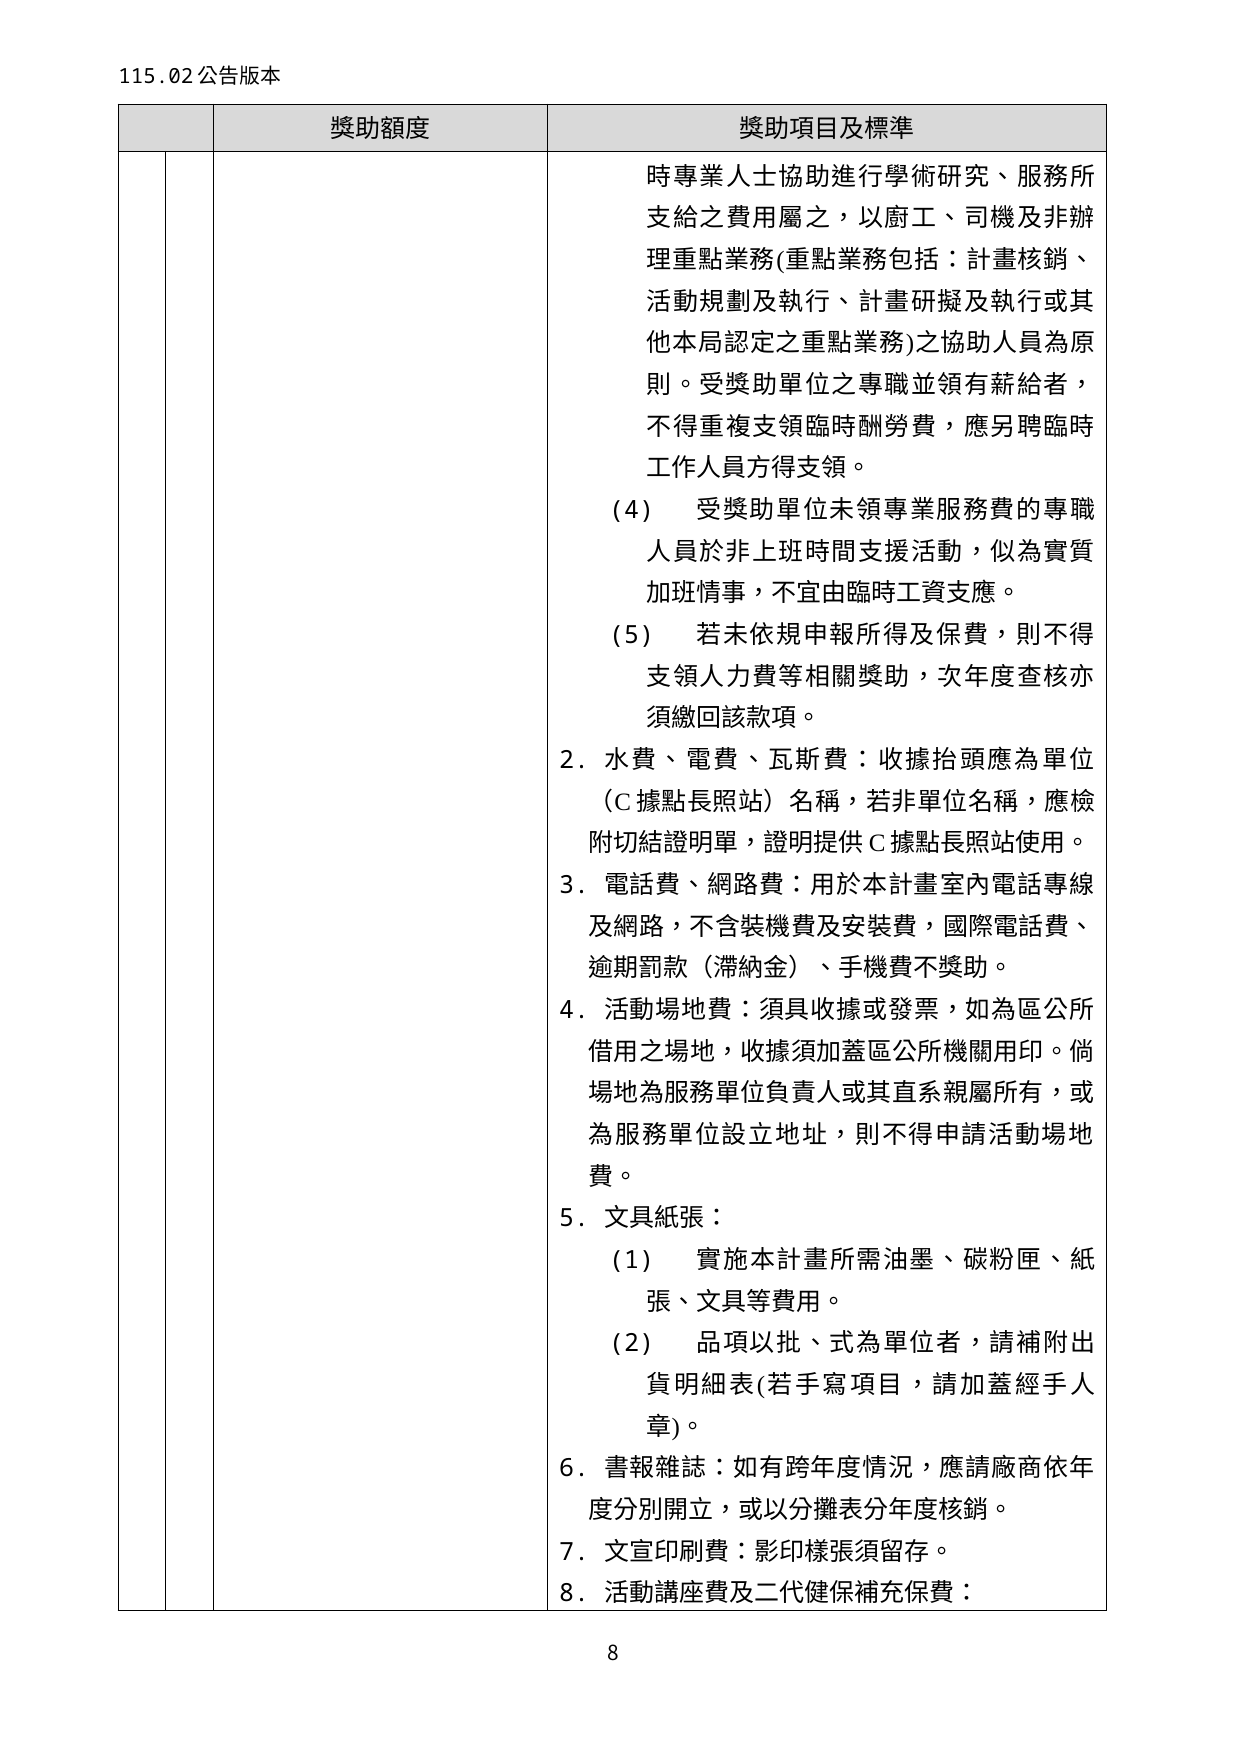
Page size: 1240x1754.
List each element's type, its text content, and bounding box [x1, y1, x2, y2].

table_cell 項目含： 臨時工資(含其它雇主應負擔項目)： 每週提供服務6個至10個時段之據點方得申請實施本計畫特定工作所需勞務之工資，以廚工、司機及非辦理重點業務(重點業務包括：計畫核銷、活動規劃及執行、計畫研擬及執行或其他本局認定之重點業務)之協助人員為原則，且應簽訂書面勞動契約，經常性或長期聘僱應簽訂書面勞動契約，並以按時計酬為限，受獎助單位人員不得支領。 以勞動部最新公告之基本工資時薪標準編列（115年1月1日起196元/時，如有調整應以最新公告之時薪編列），如須編列雇主負擔之勞健保費及公提勞工退休金則另計(單位需留存書面勞動契約、個人所得申報、印領清冊及收據或納保相關證明文件供審計單位就地查核，未依規定以經常性薪資總額每月調整投保額度於受獎助單位或申報所得稅者，將不予獎助並應繳回該獎助款項)，但不得編列獎金。 本項目係指為辦理短期或特定業務遴用臨時人員辦理相關勞務，或遴用臨時專業人士協助進行學術研究、服務所支給之費用屬之，以廚工、司機及非辦理重點業務(重點業務包括：計畫核銷、活動規劃及執行、計畫研擬及執行或其他本局認定之重點業務)之協助人員為原則。受獎助單位之專職並領有薪給者，不得重複支領臨時酬勞費，應另聘臨時工作人員方得支領。 受獎助單位未領專業服務費的專職人員於非上班時間支援活動，似為實質加班情事，不宜由臨時工資支應。 若未依規申報所得及保費，則不得支領人力費等相關獎助，次年度查核亦須繳回該款項。 水費、電費、瓦斯費：收據抬頭應為單位（C據點長照站）名稱，若非單位名稱，應檢附切結證明單，證明提供C據點長照站使用。 電話費、網路費：用於本計畫室內電話專線及網路，不含裝機費及安裝費，國際電話費、逾期罰款（滯納金）、手機費不獎助。 活動場地費：須具收據或發票，如為區公所借用之場地，收據須加蓋區公所機關用印。倘場地為服務單位負責人或其直系親屬所有，或為服務單位設立地址，則不得申請活動場地費。 文具紙張： 實施本計畫所需油墨、碳粉匣、紙張、文具等費用。 品項以批、式為單位者，請補附出貨明細表(若手寫項目，請加蓋經手人章)。 書報雜誌：如有跨年度情況，應請廠商依年度分別開立，或以分攤表分年度核銷。 文宣印刷費：影印樣張須留存。 活動講座費及二代健保補充保費： 辦理本計畫健康促進或社會參與課程/活動之聘請講座鐘點費，外聘上限為2,000元/節，內聘上限為1,000元/節。 每節50分鐘，其連續上課二節者為90分鐘，授課時數未滿1節，減半支給。1堂課最多獎助1位講師，另講座助理(協助教學並實際授課人員)每節鐘點費按同一課程講座鐘點費減半支給。 講師鐘點費內聘資格：單位之內部人員，無論是否屬有給職，或任職該單位之專、兼職並領有薪給者，均以內聘計。(如：理事長、董事長、執行長、秘書長、理監事、里長、牧師、總幹事、幹事、教會長老、秘書、承辦人、志工人員等)。 領有專職人力服務費不得重複支領講座鐘點費。 應於計畫書內提報課程活動表及申請補助內、外聘之師資名冊(內容含學歷、經歷、年資或相關專業)，其專長需符合課程主題，如非專業師資者(無具相關訓練證明)，應提供課程規劃內容。 倘申請補助之師資名冊有異動，應於開課前7個工作天以公務電子郵件寄送名冊，函報經本局核准方可辦理，未依規辦理者不予補助。 講師本身有正職、領取月薪者，應向任職單位申請差假至C據點長照站授課，方能領取講師費用。 二代健保補充保費：依全民健康保險法之規定，受補（捐）助單位因執行本計畫所應負擔之補充保險費（編列基準請依中央健康保險署之最新版本辦理）。 單位需留存個人所得稅扣繳證明書及二代健保補充保費繳費單供審計單位就地查核，未依規定申報者，將不予獎助並應繳回該獎助款項。 辦理課程之課程內容及師資應多元化，並於每月20日前以公務電子郵件繳交次月活動課程表供本局備查。如遇特殊突發狀況，臨時異動課程內容、時間及講師，得以電話或其他方式先行報備，並最遲於活動課程前，以電子郵件另補課程表向本局報備。 每堂課程應拍攝照片，需可辨識講師容貌及應具與學員同框之畫面，其講師學、經歷及課程內容資料，由單位自行留存備查，倘經查核無法提供或偽造相關佐證照片，則不予補助。 有線電視裝機費、收視費：需實際提供C據點長照站使用，如有跨年度情況，應請廠商依年度分別開立。 電腦伴唱機公開演出費及著作權-重製費： 目前各據點等非營利場所設置電腦伴唱機，供民眾唱歌大多以購買方式，少數為租賃。惟後續之利用涉及灌錄歌曲至伴唱機的音樂著作(詞、曲)之「重製」與提供民眾歌唱之「公開演出」等利用行為，故就購買後的利用行為(包括灌歌與民眾唱歌)均應編列經費取得授權，方屬合法。 伴唱機應回復原廠設定及建立灌歌管理機制、支付伴唱機廠商公開演出費及著作權-重製費，避免侵權風險。 公共意外責任險（場地）：為保障長者安全，請C據點長照站皆須加以投保。如有跨年度情況，應請廠商依年度分別開立，或以分攤表分年度核銷。 器材租金及維護費： 用於C據點長照站服務之相關設施設備所需之修繕、養護及租金費用。 若為場地維修、天花板照明、電梯維修、架設網站等，非屬器材維護費，不予獎助。 電腦耗材：如光碟片、CD盒、清潔布、滑鼠墊、網路線等，硬碟、隨身碟、IP分享器、電源轉換器、變壓器等可重複使用且保存1年年限，非屬消耗性材料，不予獎助。 活動材料費：課程所需材料，如製作手工藝品相關材料。不可採購普通性非消耗物品、與服務無直接關係之物品、影片及運動用品。 食材費及團膳費用（限提供餐飲服務之單位）： 穀類、肉類(國產肉品)、蔬菜、水果、食用油、調味料等，以提供主食(吃得飽)為主。 團膳費用限提供餐飲服務之單位，除因疫情因素並經本局同意外，便當及餐盒不予補助。 品項以批、式為單位者，請補附出貨明細表(若手寫項目，請加蓋經手人章)。 血糖檢測耗材：血糖檢測應由護理人員執行。 交通費：以接送長者參與C據點長照站活動往返費用為限，包含租車費用及車輛油料費（不含機油），計程車費用不予獎助。 本計畫所需之攝影、茶水（茶葉、茶包、咖啡包、礦泉水）、郵資(郵資購票證明：應填寫買受人姓名或統一編號、金額。請郵局經辦人員蓋章、並蓋郵戳及日期)及運費等費用。 其他：依據「衛生福利部及所屬機關長照服務發展基金獎助計畫經費編列基準及使用範圍」編列，且敘明編列原因並經本局核可所需項目，例如：製作招牌、紅布條、防疫物資。 志工相關費用：志工保險費、志工誤餐費、志工交通費(限外勤服務）、志工背心（服）費等。 [548, 152, 1106, 1610]
table_header [119, 105, 213, 151]
table_header 獎助額度 [214, 105, 547, 151]
table_header 獎助項目及標準 [548, 105, 1106, 151]
table_cell [119, 152, 165, 1610]
table_cell [166, 152, 213, 1610]
table_cell [214, 152, 547, 1610]
